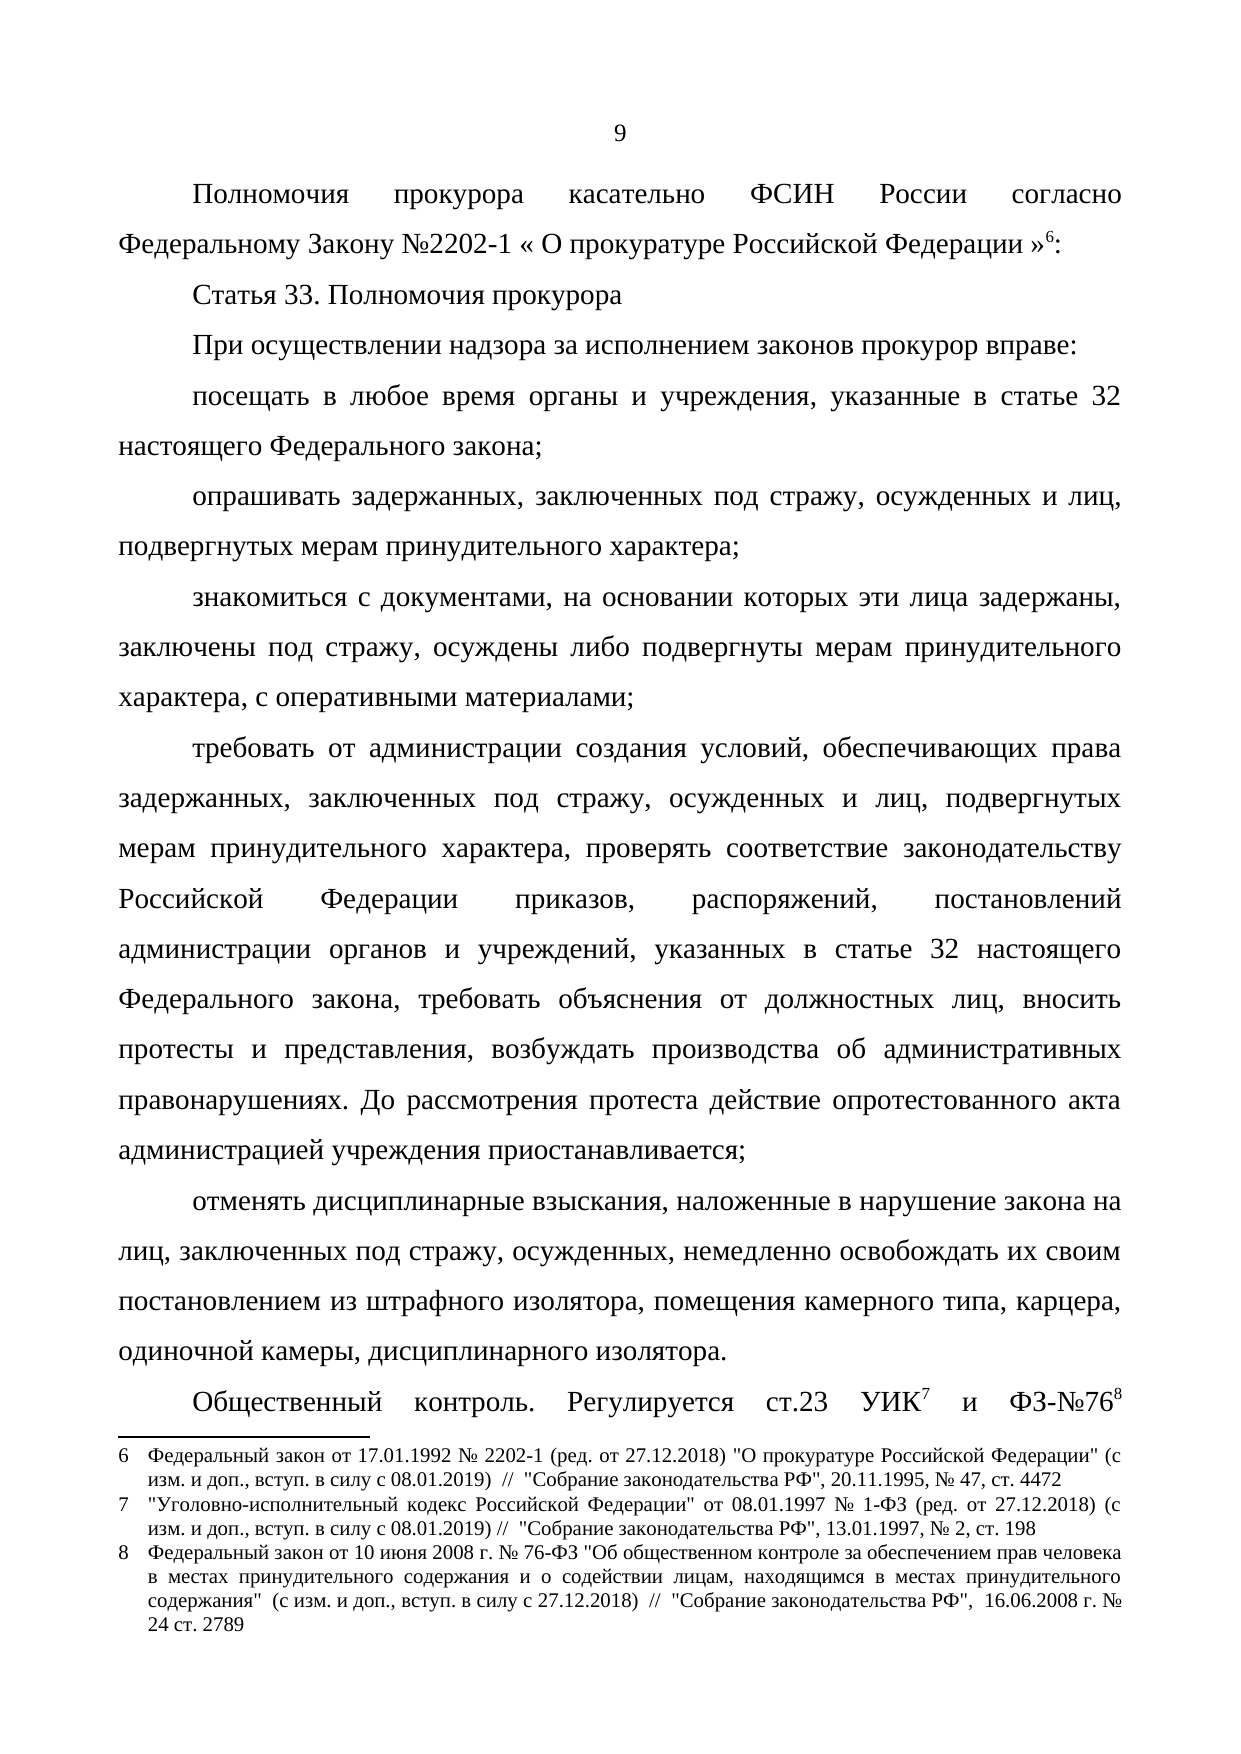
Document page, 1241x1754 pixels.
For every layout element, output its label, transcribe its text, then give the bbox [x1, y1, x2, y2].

text Полномочия прокурора касательно ФСИН России согласно Федеральному Закону №2202-1 « О прокуратуре Российской Федерации »: [118, 176, 1122, 260]
text отменять дисциплинарные взыскания, наложенные в нарушение закона на лиц, заключенных под стражу, осужденных, немедленно освобождать их своим постановлением из штрафного изолятора, помещения камерного типа, карцера, одиночной камеры, дисциплинарного изолятора. [118, 1183, 1122, 1367]
text Федеральный закон от 10 июня 2008 г. № 76-ФЗ "Об общественном контроле за обеспечением прав человека в местах принудительного содержания и о содействии лицам, находящимся в местах принудительного содержания" (с изм. и доп., вступ. в силу с 27.12.2018) // "Собрание законодательства РФ", 16.06.2008 г. № 24 ст. 2789 [118, 1539, 1122, 1636]
text При осуществлении надзора за исполнением законов прокурор вправе: [118, 327, 1122, 361]
text требовать от администрации создания условий, обеспечивающих права задержанных, заключенных под стражу, осужденных и лиц, подвергнутых мерам принудительного характера, проверять соответствие законодательству Российской Федерации приказов, распоряжений, постановлений администрации органов и учреждений, указанных в статье 32 настоящего Федерального закона, требовать объяснения от должностных лиц, вносить протесты и представления, возбуждать производства об административных правонарушениях. До рассмотрения протеста действие опротестованного акта администрацией учреждения приостанавливается; [118, 730, 1122, 1166]
text "Уголовно-исполнительный кодекс Российской Федерации" от 08.01.1997 № 1-ФЗ (ред. от 27.12.2018) (с изм. и доп., вступ. в силу с 08.01.2019) // "Собрание законодательства РФ", 13.01.1997, № 2, ст. 198 [118, 1491, 1122, 1539]
text опрашивать задержанных, заключенных под стражу, осужденных и лиц, подвергнутых мерам принудительного характера; [118, 478, 1122, 562]
text посещать в любое время органы и учреждения, указанные в статье 32 настоящего Федерального закона; [118, 378, 1122, 461]
text Общественный контроль. Регулируется ст.23 УИК и ФЗ-№76 Общественные объединения оказывают содействие в работе учреждений и органов, исполняющих наказания, принимают участие в исправлении осужденных. Организационные формы участия общественных объединений в работе с осужденными самые различные. К ним можно отнести: наблюдательные комиссии; комиссии по делам несовершеннолетних; попечительские советы; общественные инспектора по исправительным работам; советы воспитателей отрядов в исправительных колоний. Правовой основой их деятельности являются положения, постановления, директивные указания и другие нормативные акты, издаваемые федеральными органами власти. [118, 1384, 1122, 1417]
text Статья 33. Полномочия прокурора [118, 277, 1122, 311]
text знакомиться с документами, на основании которых эти лица задержаны, заключены под стражу, осуждены либо подвергнуты мерам принудительного характера, с оперативными материалами; [118, 579, 1122, 713]
text Федеральный закон от 17.01.1992 № 2202-1 (ред. от 27.12.2018) "О прокуратуре Российской Федерации" (с изм. и доп., вступ. в силу с 08.01.2019) // "Собрание законодательства РФ", 20.11.1995, № 47, ст. 4472 [118, 1443, 1122, 1491]
